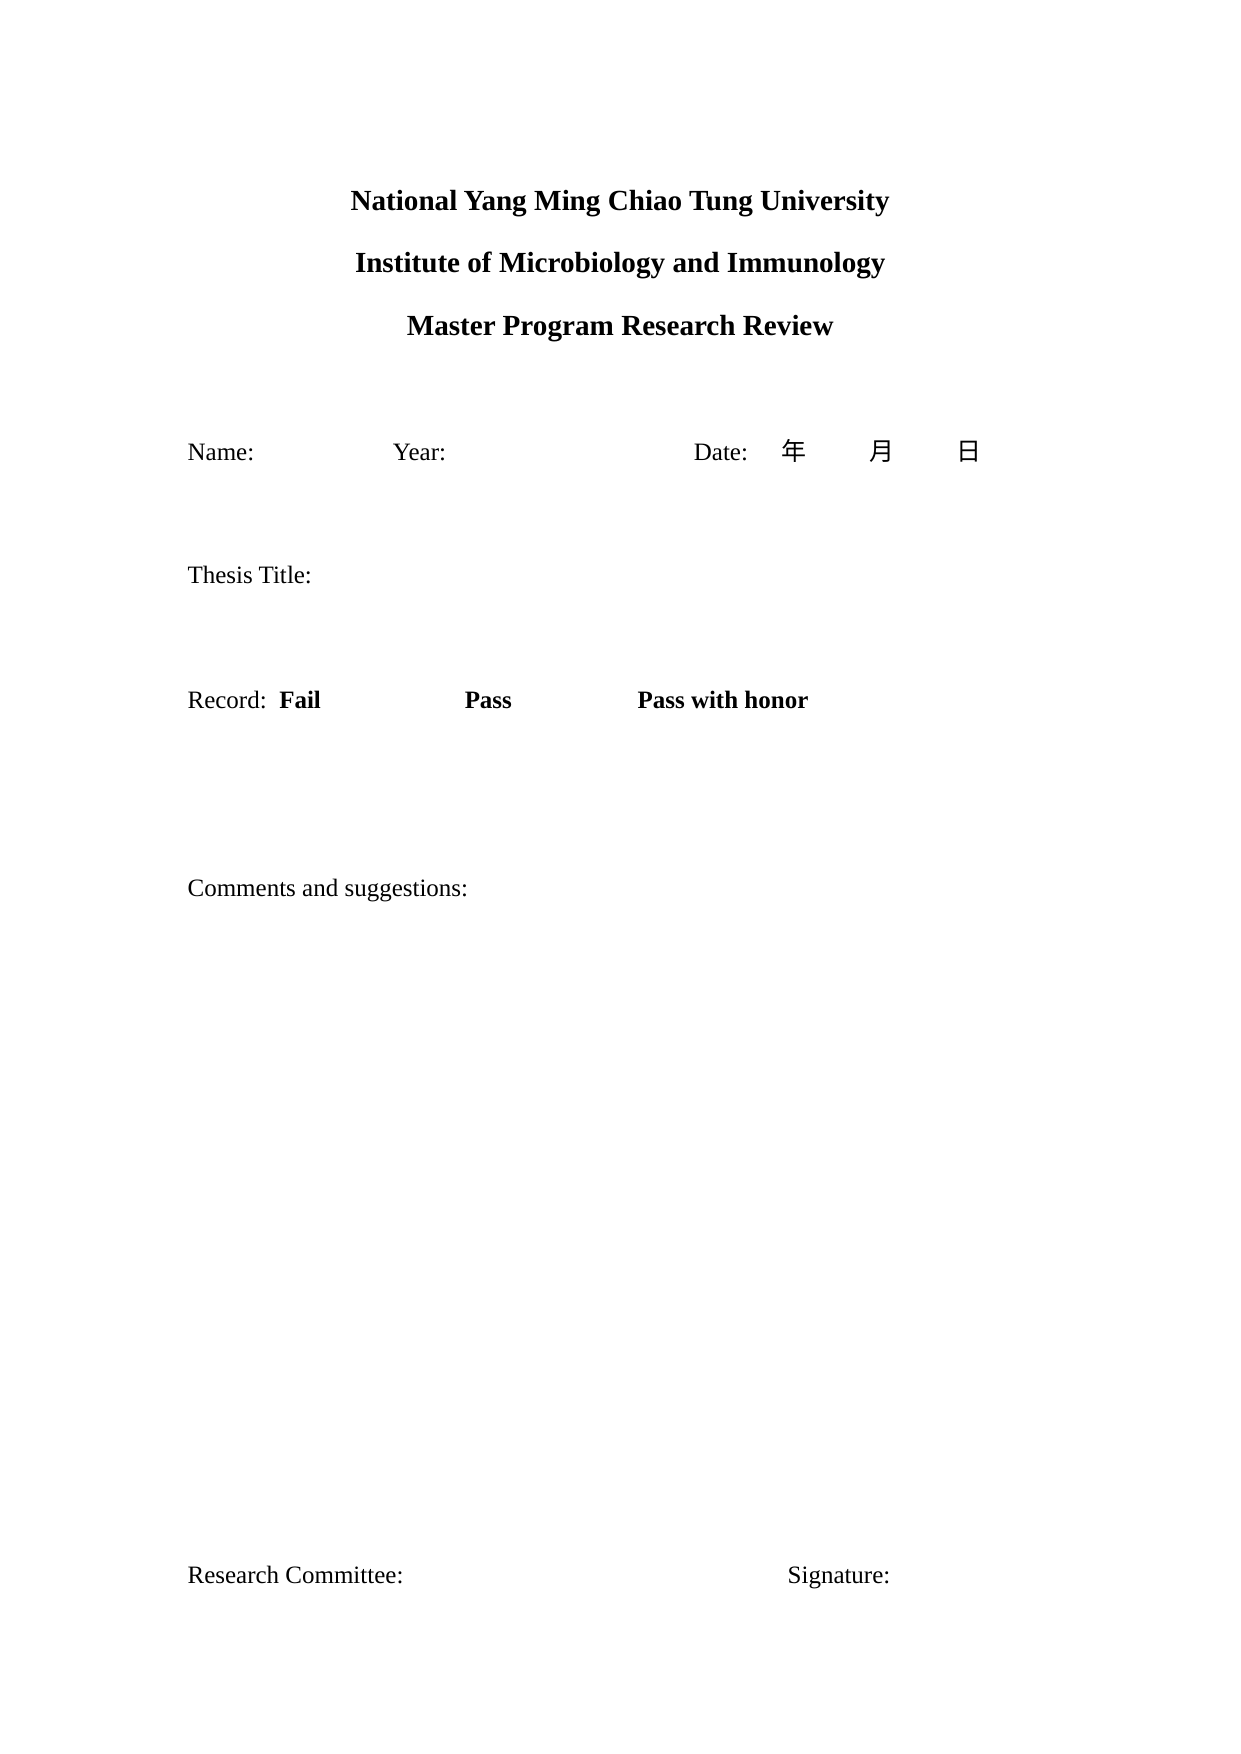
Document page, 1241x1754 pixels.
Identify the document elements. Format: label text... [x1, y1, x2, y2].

text Institute of Microbiology and Immunology [187, 221, 1053, 283]
text Comments and suggestions: [187, 846, 1053, 908]
text National Yang Ming Chiao Tung University [187, 158, 1053, 221]
text Master Program Research Review [187, 283, 1053, 346]
text Research Committee: Signature: [187, 1533, 1053, 1596]
text Record: Fail Pass Pass with honor [187, 658, 1053, 721]
text Name: Year: Date: 年 月 日 [187, 408, 1053, 471]
text Thesis Title: [187, 533, 1053, 596]
